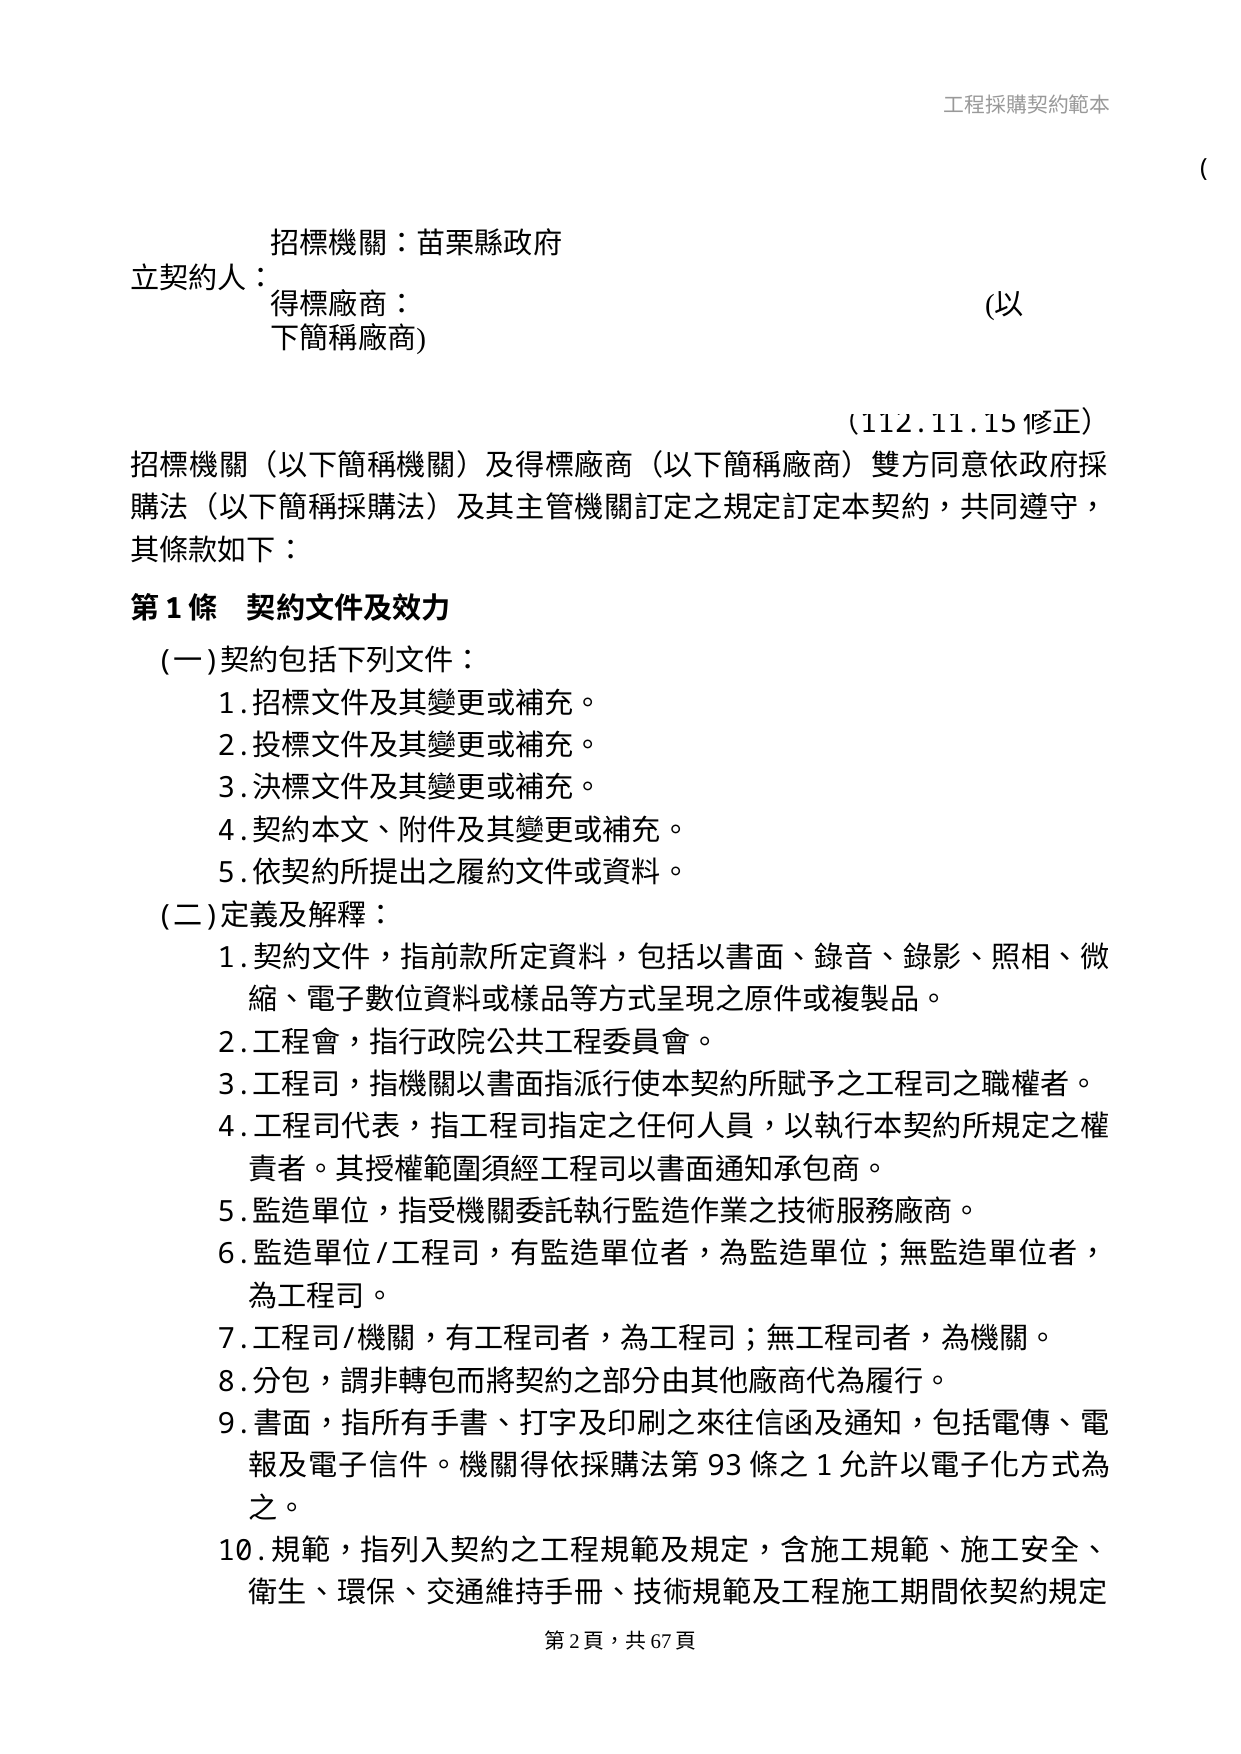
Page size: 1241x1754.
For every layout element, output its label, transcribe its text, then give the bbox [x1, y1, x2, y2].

text 得標廠商： (以下簡稱廠商) [270, 288, 1043, 355]
text 3.決標文件及其變更或補充。 [217, 764, 1110, 806]
text （112.11.15修正） [130, 399, 1110, 441]
text 招標機關（以下簡稱機關）及得標廠商（以下簡稱廠商）雙方同意依政府採購法（以下簡稱採購法）及其主管機關訂定之規定訂定本契約，共同遵守，其條款如下： [130, 441, 1110, 568]
text ( [895, 143, 1196, 184]
text 招標機關：苗栗縣政府 (以下簡稱機關) [270, 230, 805, 259]
text 3.工程司，指機關以書面指派行使本契約所賦予之工程司之職權者。 [217, 1061, 1110, 1103]
text 立契約人： [805, 135, 1211, 297]
text 7.工程司/機關，有工程司者，為工程司；無工程司者，為機關。 [217, 1315, 1110, 1357]
text 8.分包，謂非轉包而將契約之部分由其他廠商代為履行。 [217, 1357, 1110, 1399]
text (二)定義及解釋： [156, 891, 1110, 933]
text 1.招標文件及其變更或補充。 [217, 679, 1110, 722]
text 4.契約本文、附件及其變更或補充。 [217, 806, 1110, 849]
text 2.投標文件及其變更或補充。 [217, 722, 1110, 764]
text 第1條 契約文件及效力 [130, 584, 1110, 627]
text 9.書面，指所有手書、打字及印刷之來往信函及通知，包括電傳、電報及電子信件。機關得依採購法第93條之1允許以電子化方式為之。 [217, 1399, 1110, 1527]
text 2.工程會，指行政院公共工程委員會。 [217, 1018, 1110, 1061]
text (一)契約包括下列文件： [156, 637, 1110, 679]
text 立契約人： [130, 255, 270, 297]
text 4.工程司代表，指工程司指定之任何人員，以執行本契約所規定之權責者。其授權範圍須經工程司以書面通知承包商。 [217, 1103, 1110, 1188]
text 5.監造單位，指受機關委託執行監造作業之技術服務廠商。 [217, 1188, 1110, 1230]
text 1.契約文件，指前款所定資料，包括以書面、錄音、錄影、照相、微縮、電子數位資料或樣品等方式呈現之原件或複製品。 [217, 933, 1110, 1018]
text 5.依契約所提出之履約文件或資料。 [217, 849, 1110, 891]
text 6.監造單位/工程司，有監造單位者，為監造單位；無監造單位者，為工程司。 [217, 1230, 1110, 1315]
text 10.規範，指列入契約之工程規範及規定，含施工規範、施工安全、衛生、環保、交通維持手冊、技術規範及工程施工期間依契約規定 [217, 1527, 1110, 1611]
